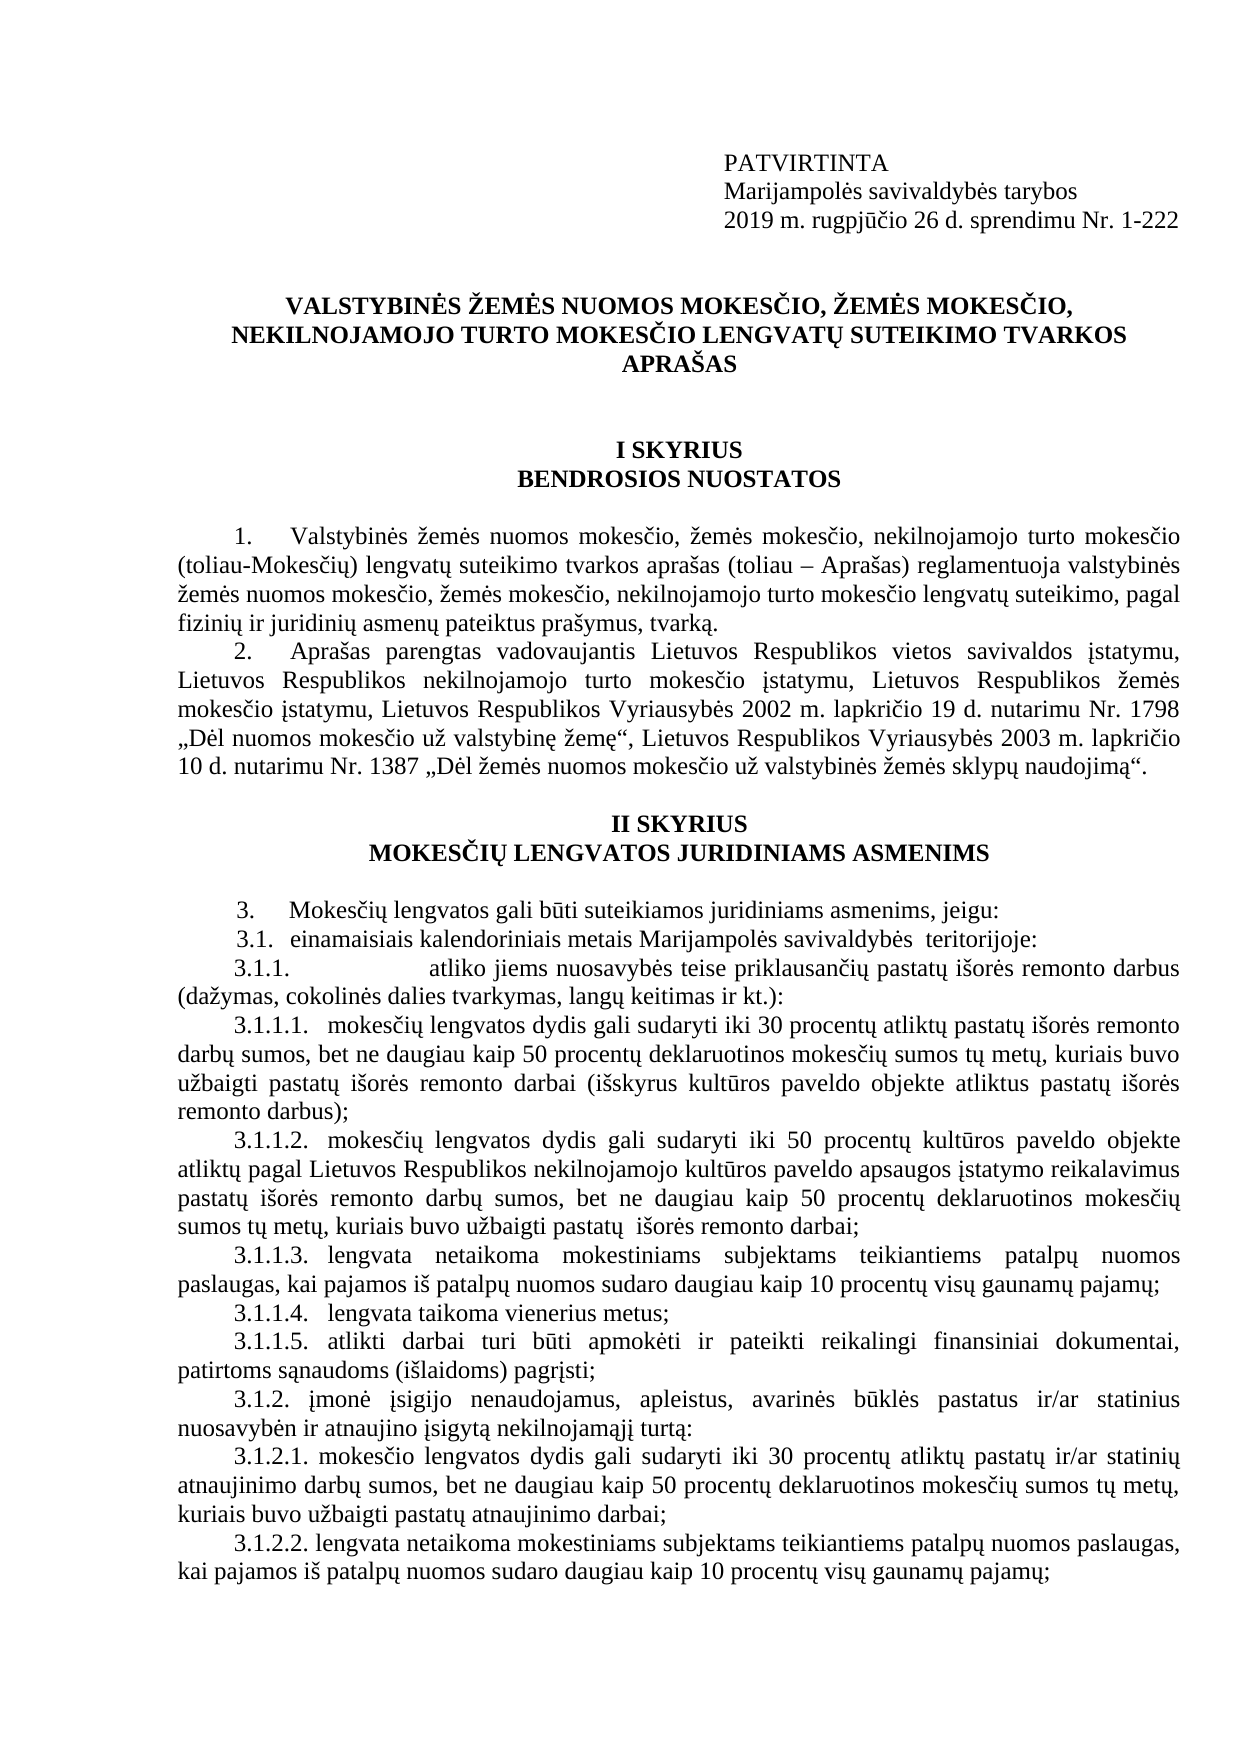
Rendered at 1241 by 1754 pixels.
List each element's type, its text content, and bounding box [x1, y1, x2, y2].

text 3.1.1.1. mokesčių lengvatos dydis gali sudaryti iki 30 procentų atliktų pastatų išorės remonto darbų sumos, bet ne daugiau kaip 50 procentų deklaruotinos mokesčių sumos tų metų, kuriais buvo užbaigti pastatų išorės remonto darbai (išskyrus kultūros paveldo objekte atliktus pastatų išorės remonto darbus); [177, 1010, 1181, 1125]
text 3.1.1.3. lengvata netaikoma mokestiniams subjektams teikiantiems patalpų nuomos paslaugas, kai pajamos iš patalpų nuomos sudaro daugiau kaip 10 procentų visų gaunamų pajamų; [177, 1240, 1181, 1298]
text II SKYRIUS [177, 809, 1181, 838]
text 3.1.1.2. mokesčių lengvatos dydis gali sudaryti iki 50 procentų kultūros paveldo objekte atliktų pagal Lietuvos Respublikos nekilnojamojo kultūros paveldo apsaugos įstatymo reikalavimus pastatų išorės remonto darbų sumos, bet ne daugiau kaip 50 procentų deklaruotinos mokesčių sumos tų metų, kuriais buvo užbaigti pastatų išorės remonto darbai; [177, 1125, 1181, 1240]
text 3.1.2.2. lengvata netaikoma mokestiniams subjektams teikiantiems patalpų nuomos paslaugas, kai pajamos iš patalpų nuomos sudaro daugiau kaip 10 procentų visų gaunamų pajamų; [177, 1528, 1181, 1585]
text 3.1.1.5. atlikti darbai turi būti apmokėti ir pateikti reikalingi finansiniai dokumentai, patirtoms sąnaudoms (išlaidoms) pagrįsti; [177, 1326, 1181, 1384]
text 3.1. einamaisiais kalendoriniais metais Marijampolės savivaldybės teritorijoje: [215, 924, 1181, 953]
text VALSTYBINĖS ŽEMĖS NUOMOS MOKESČIO, ŽEMĖS MOKESČIO, NEKILNOJAMOJO TURTO MOKESČIO LENGVATŲ SUTEIKIMO TVARKOS APRAŠAS [177, 291, 1181, 378]
text 2019 m. rugpjūčio 26 d. sprendimu Nr. 1-222 [723, 205, 1181, 234]
text PATVIRTINTA [723, 148, 1181, 176]
text 2. Aprašas parengtas vadovaujantis Lietuvos Respublikos vietos savivaldos įstatymu, Lietuvos Respublikos nekilnojamojo turto mokesčio įstatymu, Lietuvos Respublikos žemės mokesčio įstatymu, Lietuvos Respublikos Vyriausybės 2002 m. lapkričio 19 d. nutarimu Nr. 1798 „Dėl nuomos mokesčio už valstybinę žemę“, Lietuvos Respublikos Vyriausybės 2003 m. lapkričio 10 d. nutarimu Nr. 1387 „Dėl žemės nuomos mokesčio už valstybinės žemės sklypų naudojimą“. [177, 636, 1181, 780]
text 3.1.1. atliko jiems nuosavybės teise priklausančių pastatų išorės remonto darbus (dažymas, cokolinės dalies tvarkymas, langų keitimas ir kt.): [177, 953, 1181, 1010]
text 1. Valstybinės žemės nuomos mokesčio, žemės mokesčio, nekilnojamojo turto mokesčio (toliau-Mokesčių) lengvatų suteikimo tvarkos aprašas (toliau – Aprašas) reglamentuoja valstybinės žemės nuomos mokesčio, žemės mokesčio, nekilnojamojo turto mokesčio lengvatų suteikimo, pagal fizinių ir juridinių asmenų pateiktus prašymus, tvarką. [177, 521, 1181, 636]
text 3.1.2. įmonė įsigijo nenaudojamus, apleistus, avarinės būklės pastatus ir/ar statinius nuosavybėn ir atnaujino įsigytą nekilnojamąjį turtą: [177, 1384, 1181, 1441]
text 3. Mokesčių lengvatos gali būti suteikiamos juridiniams asmenims, jeigu: [236, 895, 1181, 924]
text BENDROSIOS NUOSTATOS [177, 464, 1181, 493]
text 3.1.2.1. mokesčio lengvatos dydis gali sudaryti iki 30 procentų atliktų pastatų ir/ar statinių atnaujinimo darbų sumos, bet ne daugiau kaip 50 procentų deklaruotinos mokesčių sumos tų metų, kuriais buvo užbaigti pastatų atnaujinimo darbai; [177, 1441, 1181, 1528]
text I SKYRIUS [177, 435, 1181, 464]
text 3.1.1.4. lengvata taikoma vienerius metus; [233, 1298, 1181, 1326]
text Marijampolės savivaldybės tarybos [723, 176, 1181, 205]
text MOKESČIŲ LENGVATOS JURIDINIAMS ASMENIMS [177, 838, 1181, 866]
